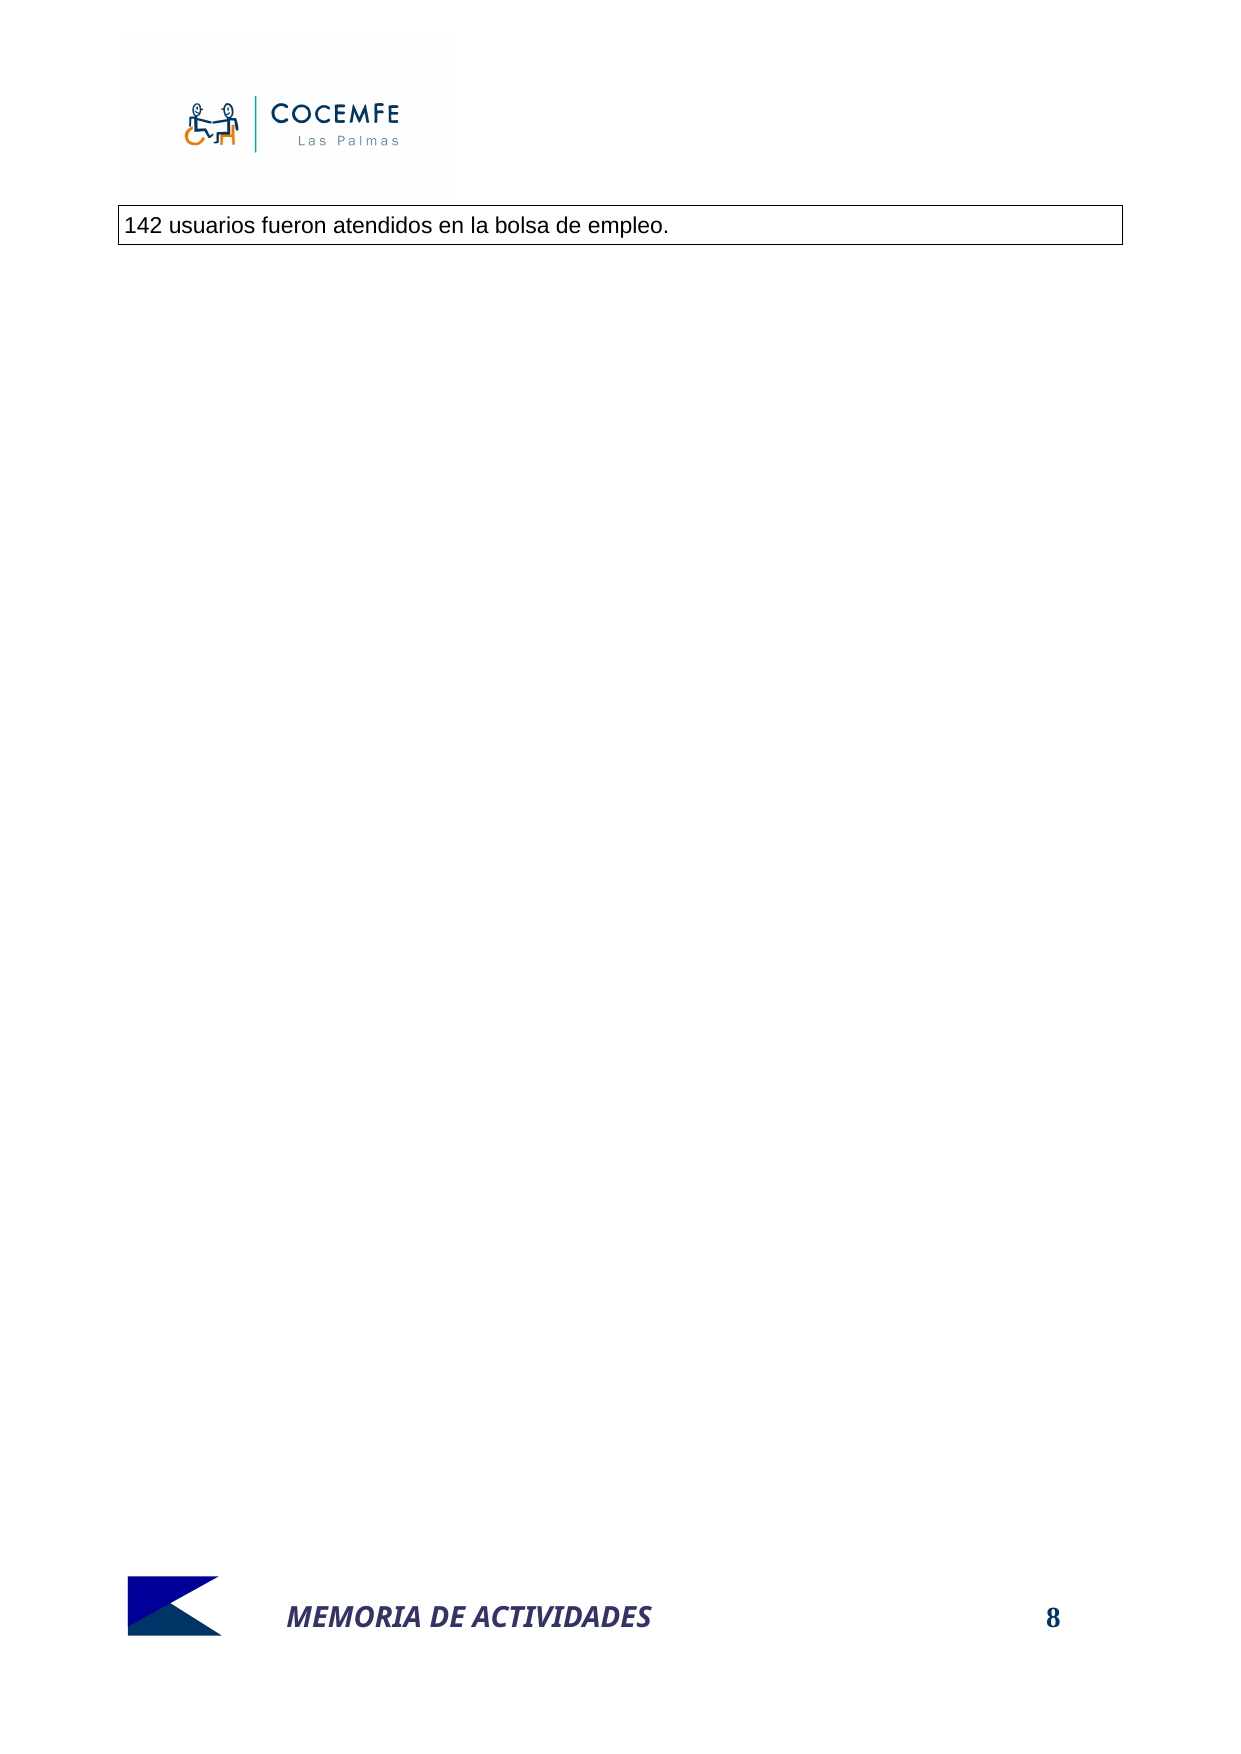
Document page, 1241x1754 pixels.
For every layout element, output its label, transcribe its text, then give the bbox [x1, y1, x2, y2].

table_header 142 usuarios fueron atendidos en la bolsa de empleo. [119, 206, 1122, 244]
picture [124, 34, 457, 202]
